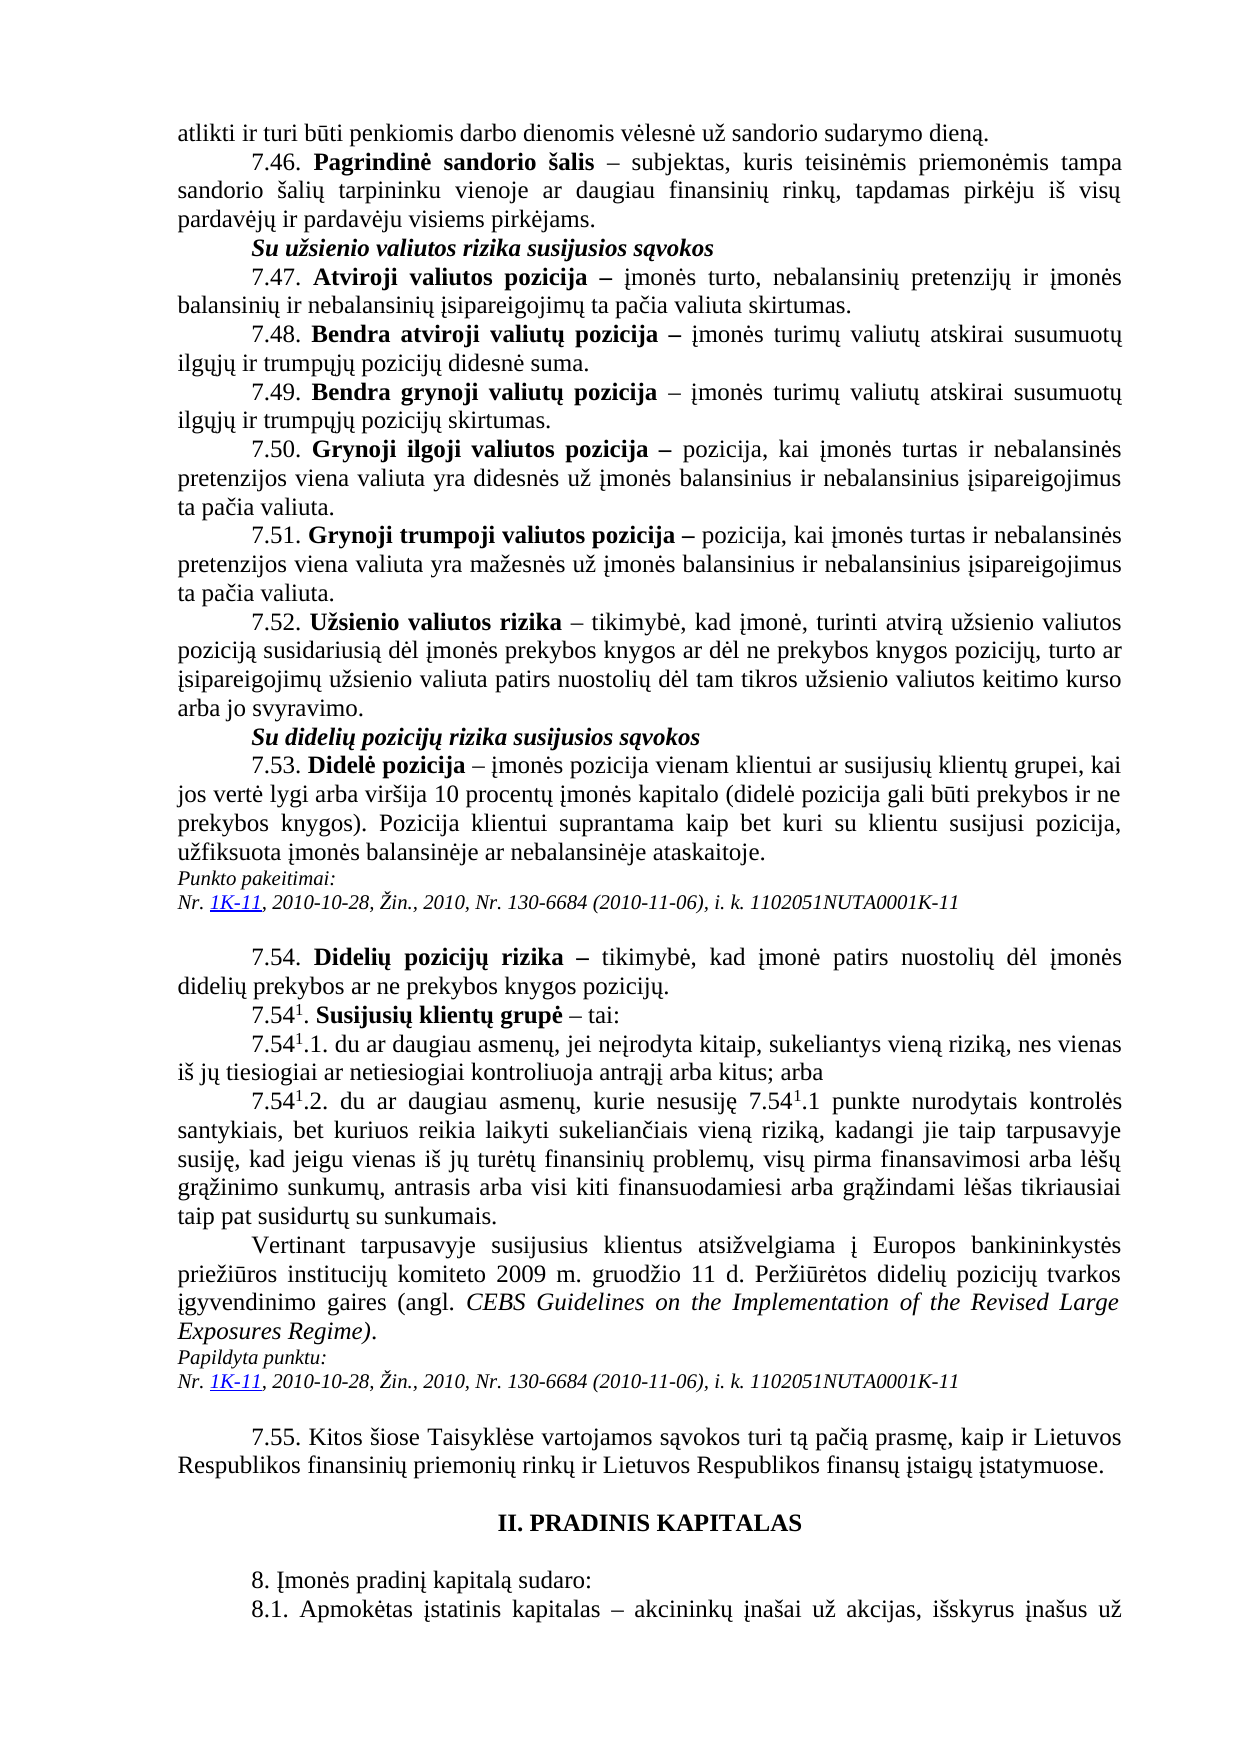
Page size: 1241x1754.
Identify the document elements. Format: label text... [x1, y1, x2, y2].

text 7.47. Atviroji valiutos pozicija – įmonės turto, nebalansinių pretenzijų ir įmonės balansinių ir nebalansinių įsipareigojimų ta pačia valiuta skirtumas. [177, 262, 1122, 319]
text Su užsienio valiutos rizika susijusios sąvokos [177, 233, 1122, 262]
text 8. Įmonės pradinį kapitalą sudaro: [177, 1566, 1122, 1594]
text II. PRADINIS KAPITALAS [177, 1508, 1122, 1537]
text Punkto pakeitimai: [177, 866, 1122, 890]
text 7.49. Bendra grynoji valiutų pozicija – įmonės turimų valiutų atskirai susumuotų ilgųjų ir trumpųjų pozicijų skirtumas. [177, 377, 1122, 434]
text 7.46. Pagrindinė sandorio šalis – subjektas, kuris teisinėmis priemonėmis tampa sandorio šalių tarpininku vienoje ar daugiau finansinių rinkų, tapdamas pirkėju iš visų pardavėjų ir pardavėju visiems pirkėjams. [177, 147, 1122, 233]
text 7.52. Užsienio valiutos rizika – tikimybė, kad įmonė, turinti atvirą užsienio valiutos poziciją susidariusią dėl įmonės prekybos knygos ar dėl ne prekybos knygos pozicijų, turto ar įsipareigojimų užsienio valiuta patirs nuostolių dėl tam tikros užsienio valiutos keitimo kurso arba jo svyravimo. [177, 607, 1122, 722]
text Su didelių pozicijų rizika susijusios sąvokos [177, 722, 1122, 751]
text 7.50. Grynoji ilgoji valiutos pozicija – pozicija, kai įmonės turtas ir nebalansinės pretenzijos viena valiuta yra didesnės už įmonės balansinius ir nebalansinius įsipareigojimus ta pačia valiuta. [177, 434, 1122, 521]
text 7.541. Susijusių klientų grupė – tai: [177, 1000, 1122, 1029]
text 7.51. Grynoji trumpoji valiutos pozicija – pozicija, kai įmonės turtas ir nebalansinės pretenzijos viena valiuta yra mažesnės už įmonės balansinius ir nebalansinius įsipareigojimus ta pačia valiuta. [177, 521, 1122, 607]
text 8.1. Apmokėtas įstatinis kapitalas – akcininkų įnašai už akcijas, išskyrus įnašus už [177, 1594, 1122, 1623]
text 7.54. Didelių pozicijų rizika – tikimybė, kad įmonė patirs nuostolių dėl įmonės didelių prekybos ar ne prekybos knygos pozicijų. [177, 942, 1122, 1000]
text Vertinant tarpusavyje susijusius klientus atsižvelgiama į Europos bankininkystės priežiūros institucijų komiteto 2009 m. gruodžio 11 d. Peržiūrėtos didelių pozicijų tvarkos įgyvendinimo gaires (angl. CEBS Guidelines on the Implementation of the Revised Large Exposures Regime). [177, 1230, 1122, 1345]
text atlikti ir turi būti penkiomis darbo dienomis vėlesnė už sandorio sudarymo dieną. [177, 118, 1122, 147]
text 7.53. Didelė pozicija – įmonės pozicija vienam klientui ar susijusių klientų grupei, kai jos vertė lygi arba viršija 10 procentų įmonės kapitalo (didelė pozicija gali būti prekybos ir ne prekybos knygos). Pozicija klientui suprantama kaip bet kuri su klientu susijusi pozicija, užfiksuota įmonės balansinėje ar nebalansinėje ataskaitoje. [177, 751, 1122, 866]
text Nr. 1K-11, 2010-10-28, Žin., 2010, Nr. 130-6684 (2010-11-06), i. k. 1102051NUTA0001K-11 [177, 890, 1122, 914]
text Nr. 1K-11, 2010-10-28, Žin., 2010, Nr. 130-6684 (2010-11-06), i. k. 1102051NUTA0001K-11 [177, 1369, 1122, 1393]
text 7.48. Bendra atviroji valiutų pozicija – įmonės turimų valiutų atskirai susumuotų ilgųjų ir trumpųjų pozicijų didesnė suma. [177, 319, 1122, 377]
text 7.541.2. du ar daugiau asmenų, kurie nesusiję 7.541.1 punkte nurodytais kontrolės santykiais, bet kuriuos reikia laikyti sukeliančiais vieną riziką, kadangi jie taip tarpusavyje susiję, kad jeigu vienas iš jų turėtų finansinių problemų, visų pirma finansavimosi arba lėšų grąžinimo sunkumų, antrasis arba visi kiti finansuodamiesi arba grąžindami lėšas tikriausiai taip pat susidurtų su sunkumais. [177, 1086, 1122, 1230]
text Papildyta punktu: [177, 1345, 1122, 1369]
text 7.55. Kitos šiose Taisyklėse vartojamos sąvokos turi tą pačią prasmę, kaip ir Lietuvos Respublikos finansinių priemonių rinkų ir Lietuvos Respublikos finansų įstaigų įstatymuose. [177, 1422, 1122, 1479]
text 7.541.1. du ar daugiau asmenų, jei neįrodyta kitaip, sukeliantys vieną riziką, nes vienas iš jų tiesiogiai ar netiesiogiai kontroliuoja antrąjį arba kitus; arba [177, 1029, 1122, 1086]
